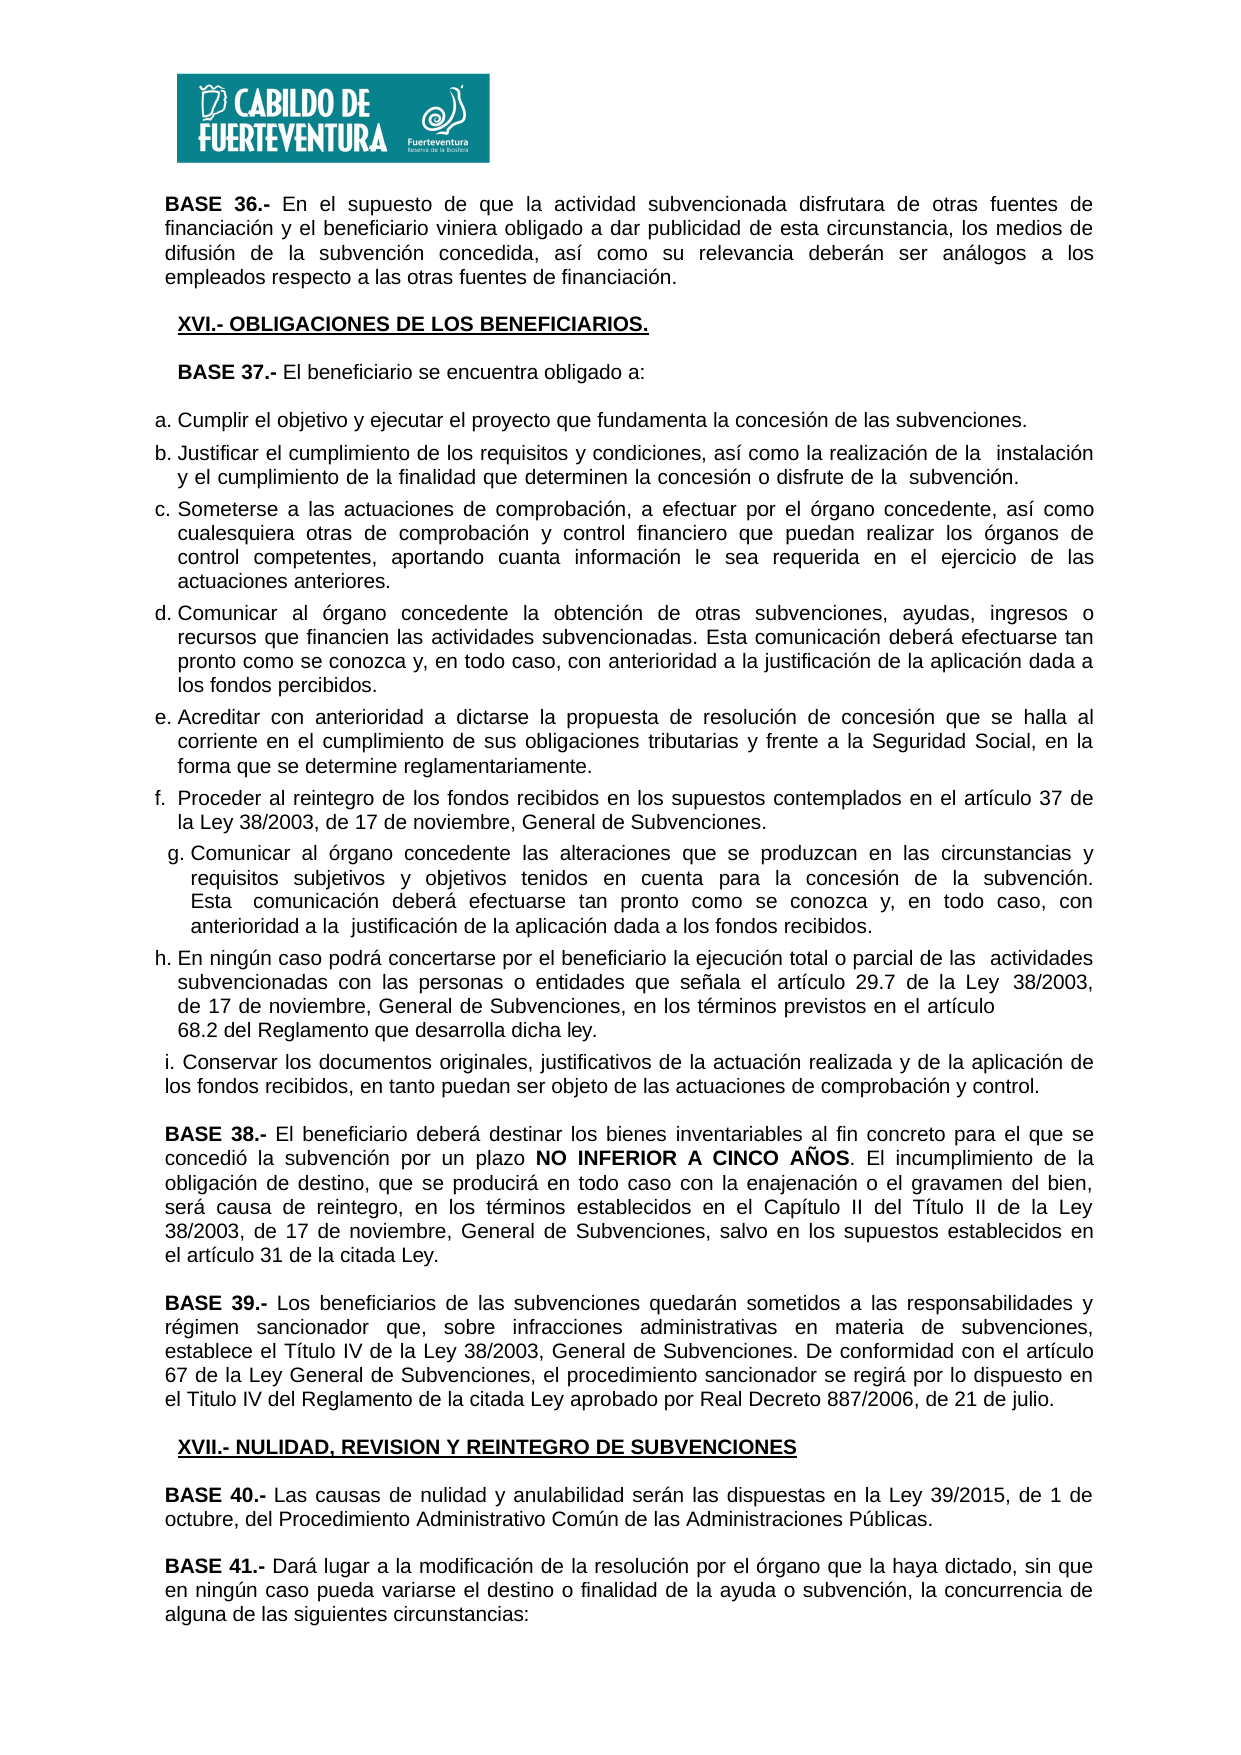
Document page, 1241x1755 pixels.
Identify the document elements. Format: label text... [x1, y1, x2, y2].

list Comunicar al órgano concedente las alteraciones que se produzcan en las circunstancias y requisitos subjetivos y objetivos tenidos en cuenta para la concesión de la subvención. Esta comunicación deberá efectuarse tan pronto como se conozca y, en todo caso, con anterioridad a la justificación de la aplicación dada a los fondos recibidos. [177, 841, 1094, 938]
text BASE 38.- El beneficiario deberá destinar los bienes inventariables al fin concreto para el que se concedió la subvención por un plazo NO INFERIOR A CINCO AÑOS. El incumplimiento de la obligación de destino, que se producirá en todo caso con la enajenación o el gravamen del bien, será causa de reintegro, en los términos establecidos en el Capítulo II del Título II de la Ley 38/2003, de 17 de noviembre, General de Subvenciones, salvo en los supuestos establecidos en el artículo 31 de la citada Ley. [164, 1122, 1094, 1267]
subtitle XVII.- NULIDAD, REVISION Y REINTEGRO DE SUBVENCIONES [177, 1435, 1105, 1459]
text BASE 40.- Las causas de nulidad y anulabilidad serán las dispuestas en la Ley 39/2015, de 1 de octubre, del Procedimiento Administrativo Común de las Administraciones Públicas. [164, 1482, 1094, 1531]
text BASE 37.- El beneficiario se encuentra obligado a: [177, 360, 1105, 384]
list En ningún caso podrá concertarse por el beneficiario la ejecución total o parcial de las actividades subvencionadas con las personas o entidades que señala el artículo 29.7 de la Ley 38/2003, de 17 de noviembre, General de Subvenciones, en los términos previstos en el artículo [164, 946, 1094, 1018]
list Comunicar al órgano concedente la obtención de otras subvenciones, ayudas, ingresos o recursos que financien las actividades subvencionadas. Esta comunicación deberá efectuarse tan pronto como se conozca y, en todo caso, con anterioridad a la justificación de la aplicación dada a los fondos percibidos. [164, 601, 1094, 697]
text 68.2 del Reglamento que desarrolla dicha ley. [177, 1018, 1105, 1042]
text BASE 36.- En el supuesto de que la actividad subvencionada disfrutara de otras fuentes de financiación y el beneficiario viniera obligado a dar publicidad de esta circunstancia, los medios de difusión de la subvención concedida, así como su relevancia deberán ser análogos a los empleados respecto a las otras fuentes de financiación. [164, 192, 1094, 288]
text i. Conservar los documentos originales, justificativos de la actuación realizada y de la aplicación de los fondos recibidos, en tanto puedan ser objeto de las actuaciones de comprobación y control. [164, 1050, 1094, 1098]
text BASE 39.- Los beneficiarios de las subvenciones quedarán sometidos a las responsabilidades y régimen sancionador que, sobre infracciones administrativas en materia de subvenciones, establece el Título IV de la Ley 38/2003, General de Subvenciones. De conformidad con el artículo 67 de la Ley General de Subvenciones, el procedimiento sancionador se regirá por lo dispuesto en el Titulo IV del Reglamento de la citada Ley aprobado por Real Decreto 887/2006, de 21 de julio. [164, 1290, 1094, 1411]
list Acreditar con anterioridad a dictarse la propuesta de resolución de concesión que se halla al corriente en el cumplimiento de sus obligaciones tributarias y frente a la Seguridad Social, en la forma que se determine reglamentariamente. [164, 705, 1094, 777]
subtitle XVI.- OBLIGACIONES DE LOS BENEFICIARIOS. [177, 312, 1105, 336]
list Proceder al reintegro de los fondos recibidos en los supuestos contemplados en el artículo 37 de la Ley 38/2003, de 17 de noviembre, General de Subvenciones. [164, 785, 1094, 833]
list Justificar el cumplimiento de los requisitos y condiciones, así como la realización de la instalación y el cumplimiento de la finalidad que determinen la concesión o disfrute de la subvención. [164, 440, 1094, 489]
text BASE 41.- Dará lugar a la modificación de la resolución por el órgano que la haya dictado, sin que en ningún caso pueda variarse el destino o finalidad de la ayuda o subvención, la concurrencia de alguna de las siguientes circunstancias: [164, 1554, 1094, 1626]
list Cumplir el objetivo y ejecutar el proyecto que fundamenta la concesión de las subvenciones. [164, 408, 1105, 432]
list Someterse a las actuaciones de comprobación, a efectuar por el órgano concedente, así como cualesquiera otras de comprobación y control financiero que puedan realizar los órganos de control competentes, aportando cuanta información le sea requerida en el ejercicio de las actuaciones anteriores. [164, 496, 1094, 593]
